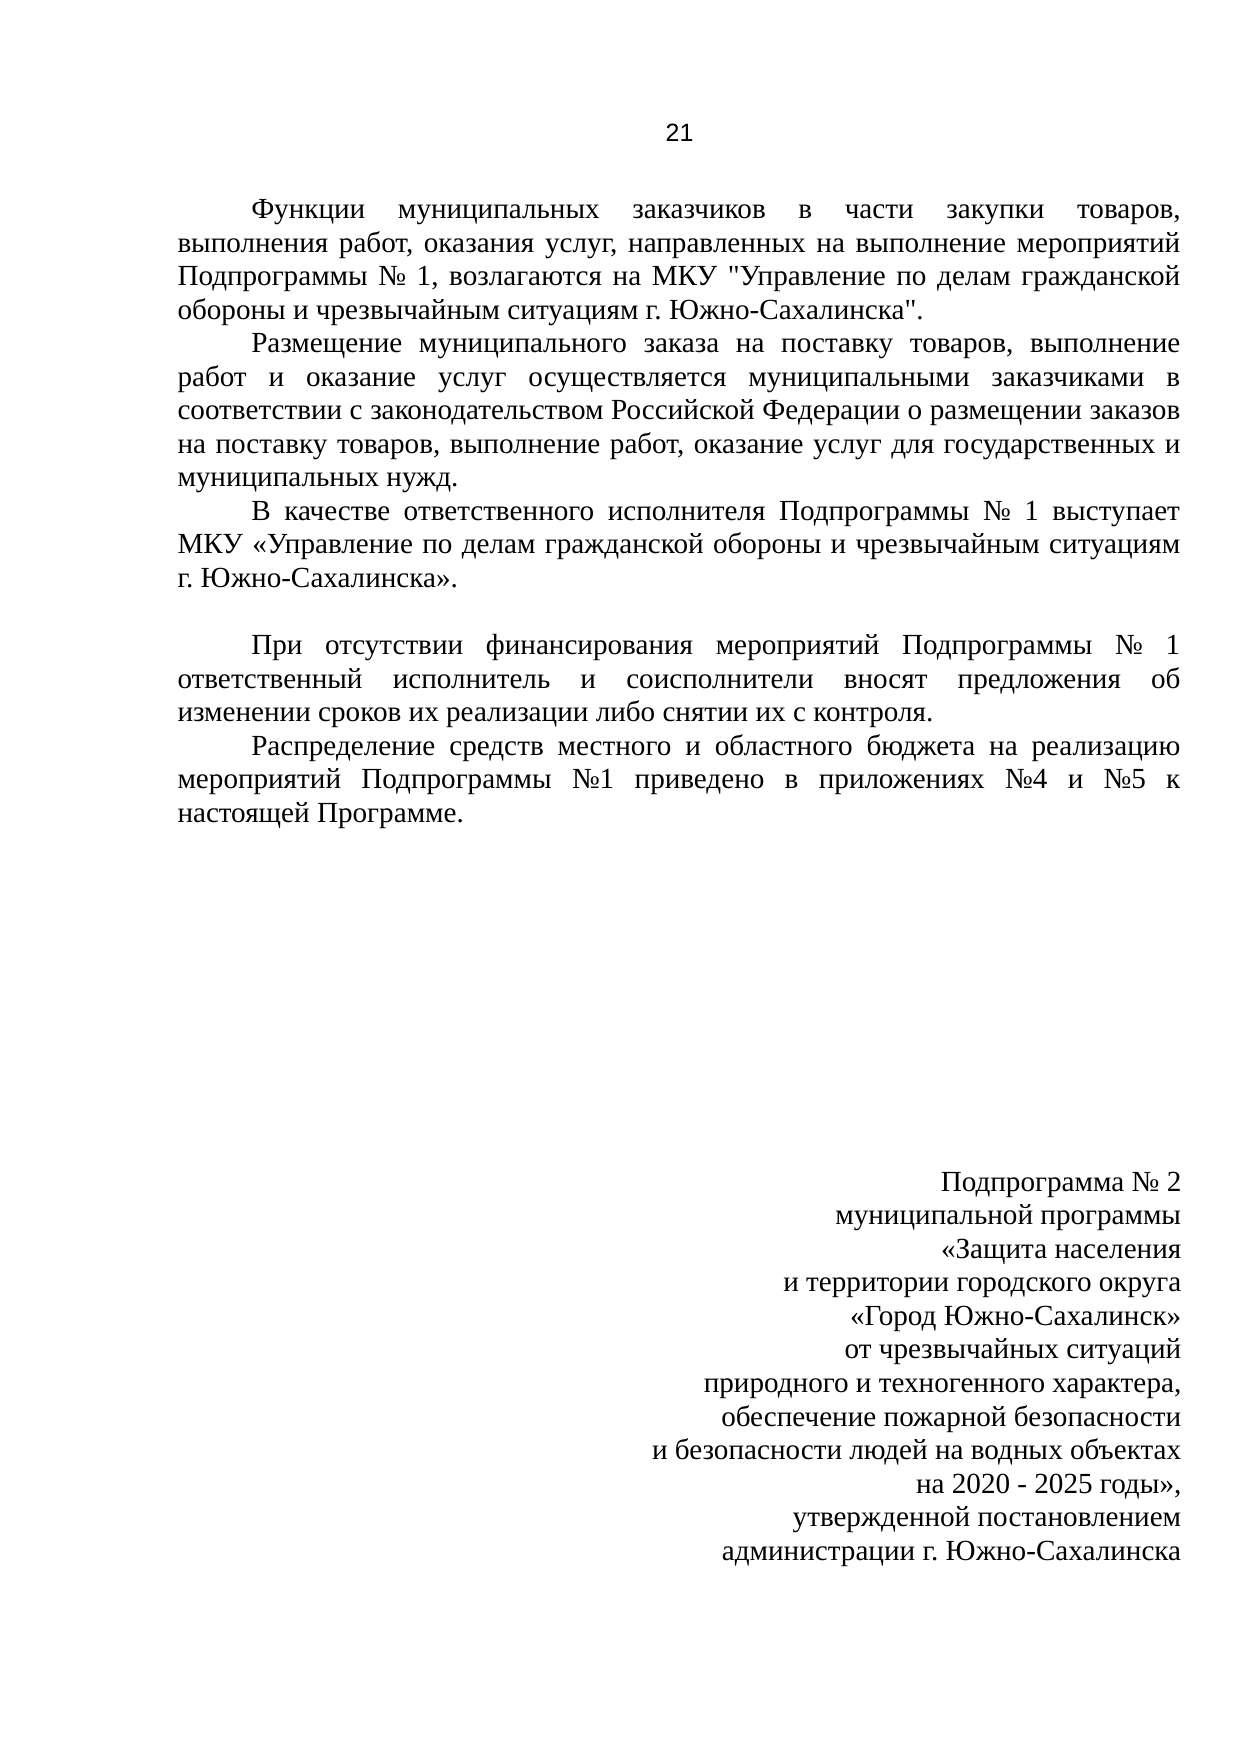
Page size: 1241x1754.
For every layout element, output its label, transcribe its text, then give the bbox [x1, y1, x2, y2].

text природного и техногенного характера, [177, 1365, 1181, 1399]
text «Защита населения [177, 1231, 1181, 1264]
text Размещение муниципального заказа на поставку товаров, выполнение работ и оказание услуг осуществляется муниципальными заказчиками в соответствии с законодательством Российской Федерации о размещении заказов на поставку товаров, выполнение работ, оказание услуг для государственных и муниципальных нужд. [177, 325, 1181, 493]
text от чрезвычайных ситуаций [177, 1332, 1181, 1365]
text администрации г. Южно-Сахалинска [177, 1533, 1181, 1566]
text Подпрограмма № 2 [177, 1164, 1181, 1197]
text обеспечение пожарной безопасности [177, 1399, 1181, 1432]
text «Город Южно-Сахалинск» [177, 1298, 1181, 1332]
text утвержденной постановлением [177, 1499, 1181, 1533]
text муниципальной программы [177, 1197, 1181, 1231]
text Функции муниципальных заказчиков в части закупки товаров, выполнения работ, оказания услуг, направленных на выполнение мероприятий Подпрограммы № 1, возлагаются на МКУ "Управление по делам гражданской обороны и чрезвычайным ситуациям г. Южно-Сахалинска". [177, 191, 1181, 325]
text При отсутствии финансирования мероприятий Подпрограммы № 1 ответственный исполнитель и соисполнители вносят предложения об изменении сроков их реализации либо снятии их с контроля. [177, 627, 1181, 728]
text на 2020 - 2025 годы», [177, 1466, 1181, 1499]
text Распределение средств местного и областного бюджета на реализацию мероприятий Подпрограммы №1 приведено в приложениях №4 и №5 к настоящей Программе. [177, 728, 1181, 828]
text и безопасности людей на водных объектах [177, 1432, 1181, 1466]
text и территории городского округа [177, 1264, 1181, 1298]
text В качестве ответственного исполнителя Подпрограммы № 1 выступает МКУ «Управление по делам гражданской обороны и чрезвычайным ситуациям г. Южно-Сахалинска». [177, 493, 1181, 594]
